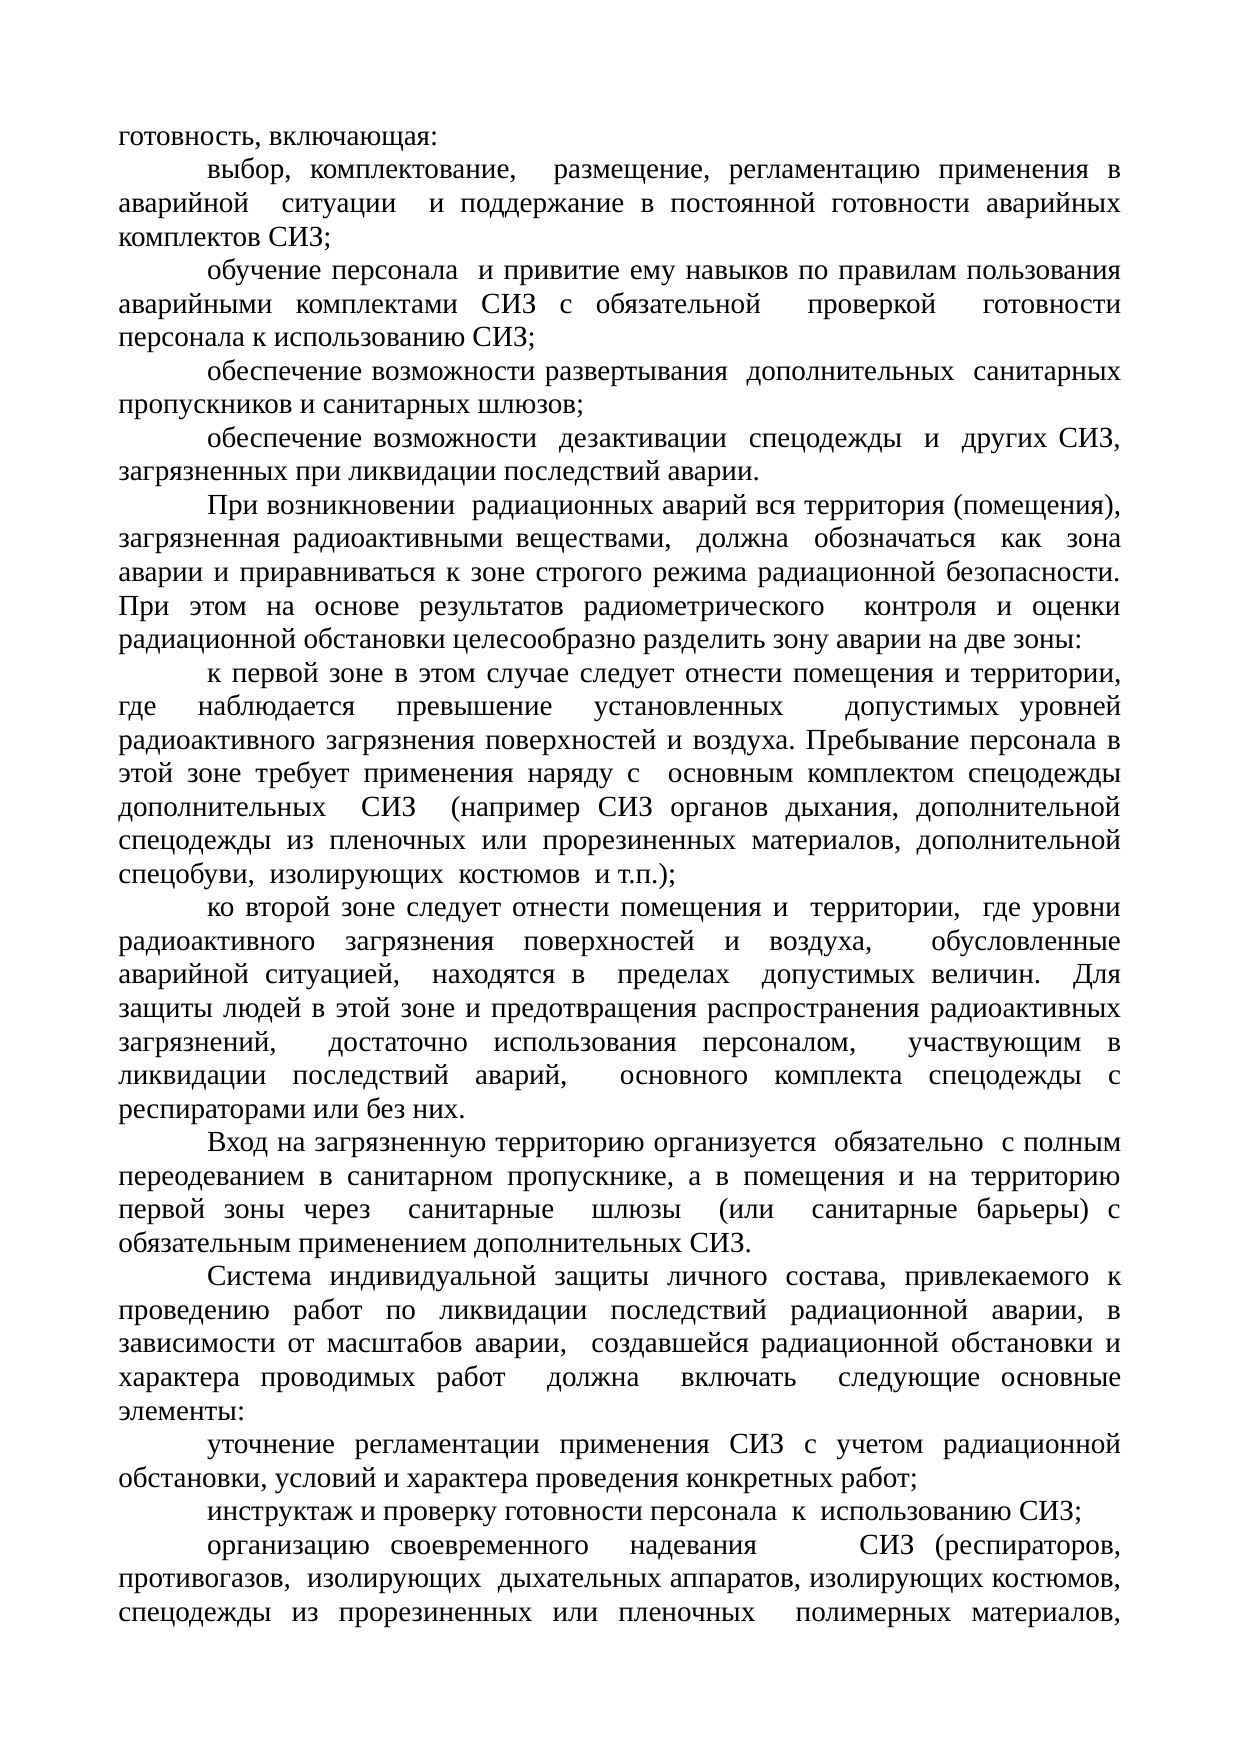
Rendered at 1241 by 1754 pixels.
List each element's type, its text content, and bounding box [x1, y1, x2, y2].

text готовность, включающая: [118, 118, 1122, 152]
text инструктаж и проверку готовности персонала к использованию СИЗ; [118, 1493, 1122, 1527]
text уточнение регламентации применения СИЗ с учетом радиационной обстановки, условий и характера проведения конкретных работ; [118, 1426, 1122, 1493]
text к первой зоне в этом случае следует отнести помещения и территории, где наблюдается превышение установленных допустимых уровней радиоактивного загрязнения поверхностей и воздуха. Пребывание персонала в этой зоне требует применения наряду с основным комплектом спецодежды дополнительных СИЗ (например СИЗ органов дыхания, дополнительной спецодежды из пленочных или прорезиненных материалов, дополнительной спецобуви, изолирующих костюмов и т.п.); [118, 655, 1122, 889]
text Вход на загрязненную территорию организуется обязательно с полным переодеванием в санитарном пропускнике, а в помещения и на территорию первой зоны через санитарные шлюзы (или санитарные барьеры) с обязательным применением дополнительных СИЗ. [118, 1124, 1122, 1258]
text обеспечение возможности развертывания дополнительных санитарных пропускников и санитарных шлюзов; [118, 353, 1122, 420]
text обеспечение возможности дезактивации спецодежды и других СИЗ, загрязненных при ликвидации последствий аварии. [118, 420, 1122, 487]
text Система индивидуальной защиты личного состава, привлекаемого к проведению работ по ликвидации последствий радиационной аварии, в зависимости от масштабов аварии, создавшейся радиационной обстановки и характера проводимых работ должна включать следующие основные элементы: [118, 1258, 1122, 1426]
text организацию своевременного надевания СИЗ (респираторов, противогазов, изолирующих дыхательных аппаратов, изолирующих костюмов, спецодежды из прорезиненных или пленочных полимерных материалов, [118, 1527, 1122, 1627]
text ко второй зоне следует отнести помещения и территории, где уровни радиоактивного загрязнения поверхностей и воздуха, обусловленные аварийной ситуацией, находятся в пределах допустимых величин. Для защиты людей в этой зоне и предотвращения распространения радиоактивных загрязнений, достаточно использования персоналом, участвующим в ликвидации последствий аварий, основного комплекта спецодежды с респираторами или без них. [118, 889, 1122, 1124]
text При возникновении радиационных аварий вся территория (помещения), загрязненная радиоактивными веществами, должна обозначаться как зона аварии и приравниваться к зоне строгого режима радиационной безопасности. При этом на основе результатов радиометрического контроля и оценки радиационной обстановки целесообразно разделить зону аварии на две зоны: [118, 487, 1122, 655]
text обучение персонала и привитие ему навыков по правилам пользования аварийными комплектами СИЗ с обязательной проверкой готовности персонала к использованию СИЗ; [118, 252, 1122, 353]
text выбор, комплектование, размещение, регламентацию применения в аварийной ситуации и поддержание в постоянной готовности аварийных комплектов СИЗ; [118, 152, 1122, 252]
